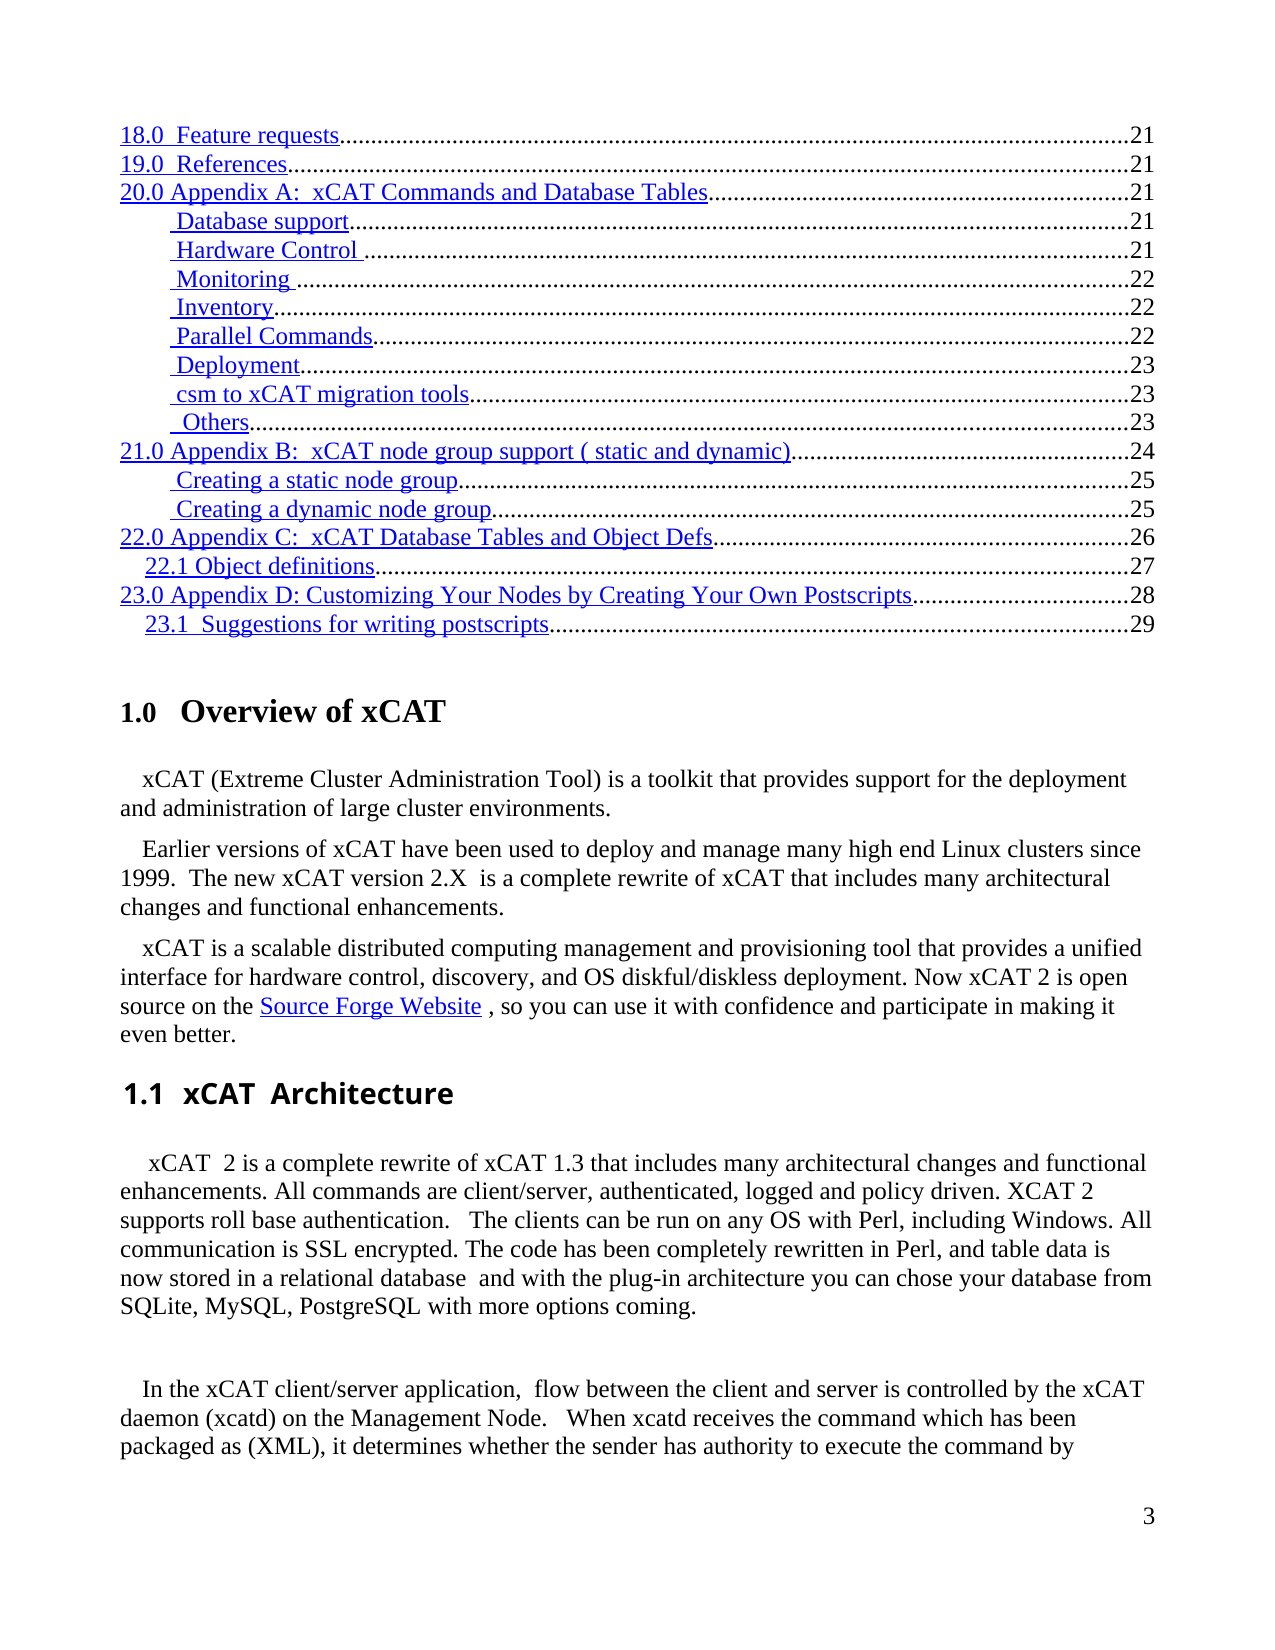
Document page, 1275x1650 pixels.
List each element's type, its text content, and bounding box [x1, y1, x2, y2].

text xCAT is a scalable distributed computing management and provisioning tool that provides a unified interface for hardware control, discovery, and OS diskful/diskless deployment. Now xCAT 2 is open source on the Source Forge Website , so you can use it with confidence and participate in making it even better. [120, 933, 1155, 1048]
text Parallel Commands 22 [170, 321, 1155, 350]
text 22.1 Object definitions 27 [145, 551, 1155, 580]
text 18.0 Feature requests 21 [120, 120, 1155, 149]
text 21.0 Appendix B: xCAT node group support ( static and dynamic) 24 [120, 436, 1155, 465]
text 23.0 Appendix D: Customizing Your Nodes by Creating Your Own Postscripts 28 [120, 580, 1155, 609]
text 20.0 Appendix A: xCAT Commands and Database Tables 21 [120, 177, 1155, 206]
text Deployment 23 [170, 350, 1155, 379]
text 19.0 References 21 [120, 149, 1155, 177]
text Creating a dynamic node group 25 [170, 494, 1155, 522]
text Inventory 22 [170, 292, 1155, 321]
text csm to xCAT migration tools 23 [170, 379, 1155, 407]
text Earlier versions of xCAT have been used to deploy and manage many high end Linux clusters since 1999. The new xCAT version 2.X is a complete rewrite of xCAT that includes many architectural changes and functional enhancements. [120, 834, 1155, 921]
text Creating a static node group 25 [170, 465, 1155, 494]
text Database support 21 [170, 206, 1155, 235]
text 22.0 Appendix C: xCAT Database Tables and Object Defs 26 [120, 522, 1155, 551]
text Monitoring 22 [170, 264, 1155, 292]
text 23.1 Suggestions for writing postscripts 29 [145, 609, 1155, 637]
subtitle xCAT Architecture [123, 1073, 1155, 1113]
text xCAT 2 is a complete rewrite of xCAT 1.3 that includes many architectural changes and functional enhancements. All commands are client/server, authenticated, logged and policy driven. XCAT 2 supports roll base authentication. The clients can be run on any OS with Perl, including Windows. All communication is SSL encrypted. The code has been completely rewritten in Perl, and table data is now stored in a relational database and with the plug-in architecture you can chose your database from SQLite, MySQL, PostgreSQL with more options coming. [120, 1148, 1155, 1320]
subtitle Overview of xCAT [120, 691, 1155, 729]
text xCAT (Extreme Cluster Administration Tool) is a toolkit that provides support for the deployment and administration of large cluster environments. [120, 764, 1155, 822]
text Hardware Control 21 [170, 235, 1155, 264]
text Others 23 [170, 407, 1155, 436]
text In the xCAT client/server application, flow between the client and server is controlled by the xCAT daemon (xcatd) on the Management Node. When xcatd receives the command which has been packaged as (XML), it determines whether the sender has authority to execute the command by [120, 1374, 1155, 1460]
